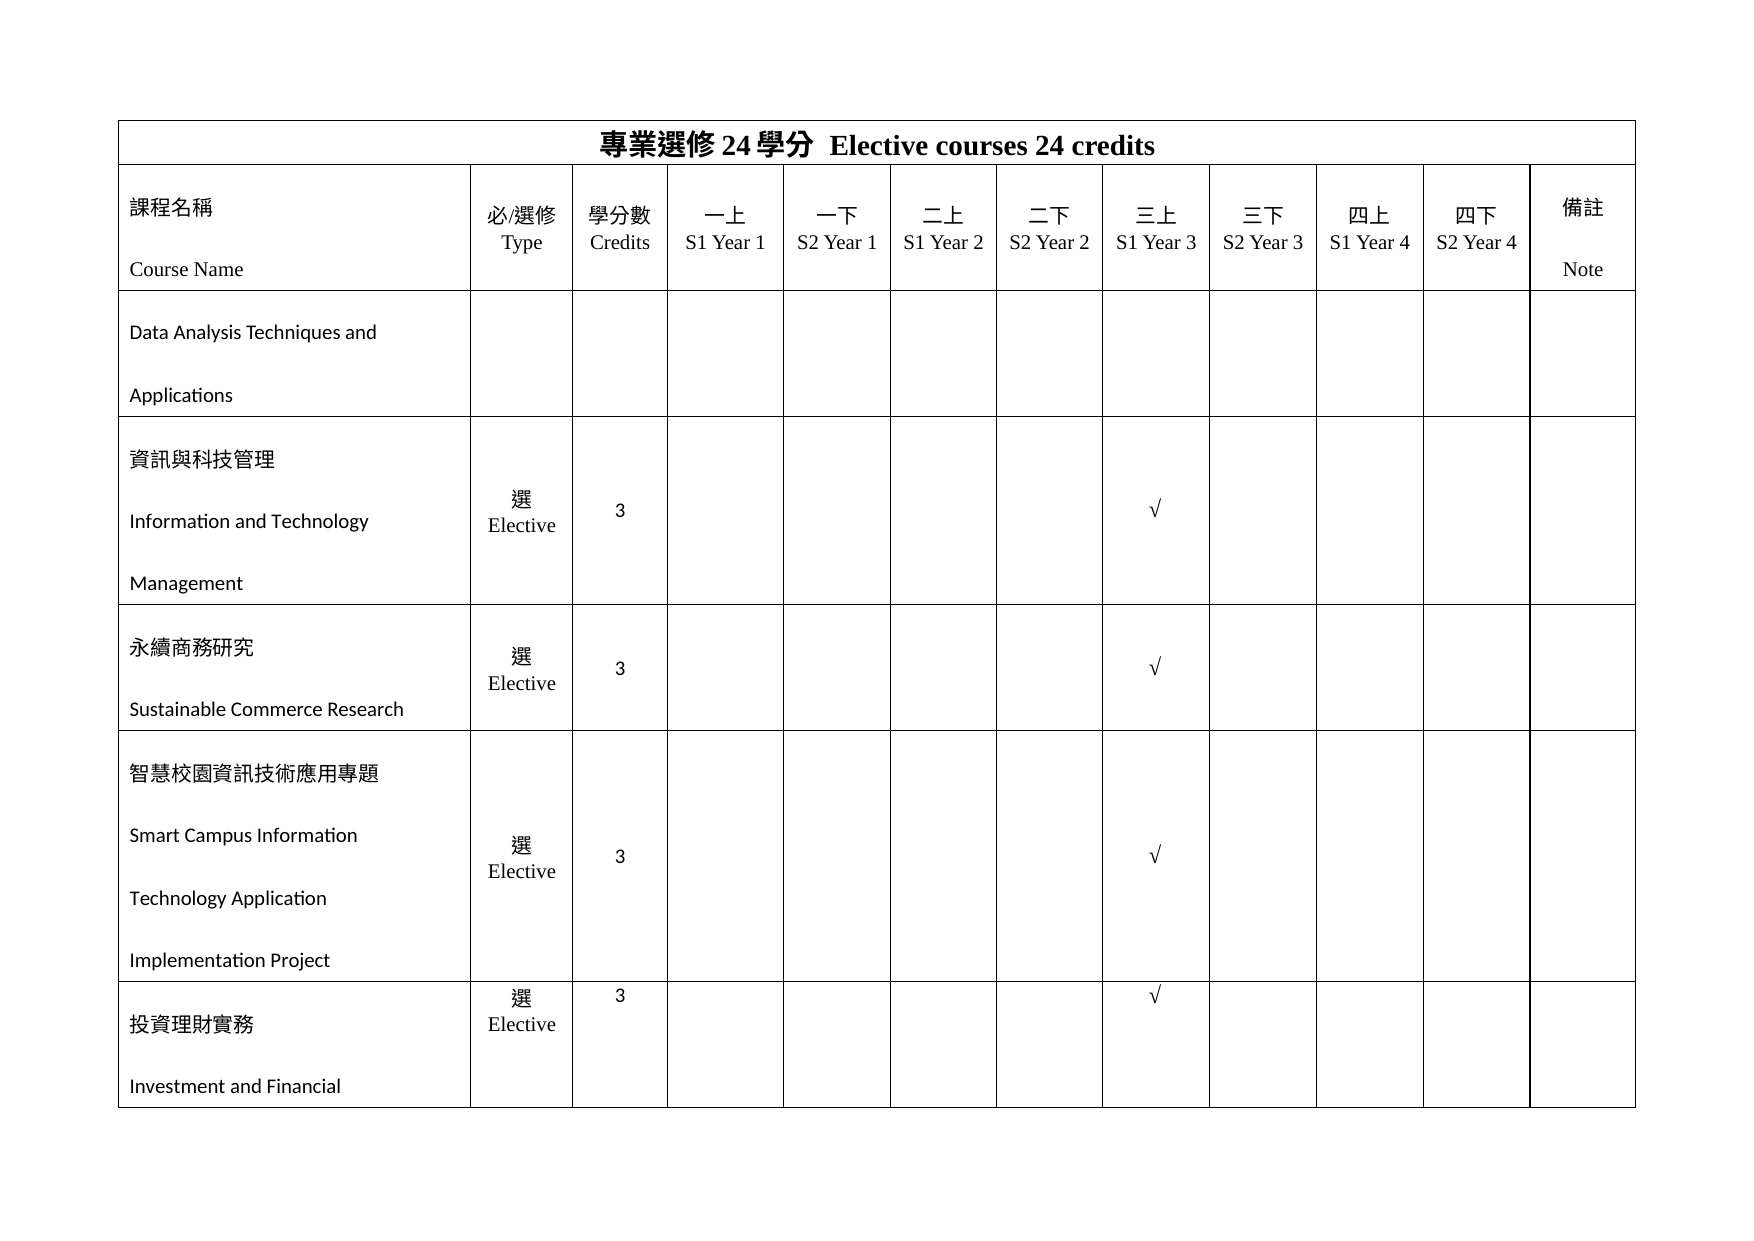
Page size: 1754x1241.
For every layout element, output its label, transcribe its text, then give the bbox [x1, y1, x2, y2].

table_cell 備註 Note [1531, 165, 1635, 289]
table_cell [1317, 605, 1423, 730]
table_cell [471, 291, 572, 416]
table_cell [668, 605, 783, 730]
table_cell 四上 S1 Year 4 [1317, 165, 1423, 289]
table_cell [1103, 291, 1209, 416]
table_cell [1424, 291, 1529, 416]
table_cell [784, 731, 890, 981]
table_cell 3 [573, 731, 667, 981]
table_cell [997, 417, 1102, 604]
table_cell [784, 982, 890, 1107]
table_cell 選 Elective [471, 417, 572, 604]
table_cell Data Analysis Techniques and Applications [119, 291, 470, 416]
table_cell [1210, 291, 1316, 416]
table_cell [891, 982, 996, 1107]
table_cell 資訊與科技管理 Information and Technology Management [119, 417, 470, 604]
table_cell 一下 S2 Year 1 [784, 165, 890, 289]
table_cell 二上 S1 Year 2 [891, 165, 996, 289]
table_cell 二下 S2 Year 2 [997, 165, 1102, 289]
table_cell [784, 291, 890, 416]
table_cell [1531, 291, 1635, 416]
table_cell [1424, 731, 1529, 981]
table_cell [668, 417, 783, 604]
table_cell [1317, 731, 1423, 981]
table_cell [1531, 731, 1635, 981]
table_cell [1210, 605, 1316, 730]
table_cell [1210, 417, 1316, 604]
table_cell [997, 605, 1102, 730]
table_cell [891, 417, 996, 604]
table_cell 3 [573, 982, 667, 1107]
table_cell 智慧校園資訊技術應用專題 Smart Campus Information Technology Application Implementation Project [119, 731, 470, 981]
table_cell [1210, 731, 1316, 981]
table_cell 三下 S2 Year 3 [1210, 165, 1316, 289]
table_cell 課程名稱 Course Name [119, 165, 470, 289]
table_cell 四下 S2 Year 4 [1424, 165, 1529, 289]
table_cell 三上 S1 Year 3 [1103, 165, 1209, 289]
table_cell [1317, 982, 1423, 1107]
table_cell [891, 291, 996, 416]
table_cell [997, 982, 1102, 1107]
table_cell 選 Elective [471, 982, 572, 1107]
table_cell [997, 731, 1102, 981]
table_cell [1317, 417, 1423, 604]
table_header 專業選修24學分 Elective courses 24 credits [119, 121, 1635, 163]
table_cell [668, 731, 783, 981]
table_cell [997, 291, 1102, 416]
table_cell [891, 731, 996, 981]
table_cell 投資理財實務 Investment and Financial [119, 982, 470, 1107]
table_cell [1424, 605, 1529, 730]
table_cell [784, 605, 890, 730]
table_cell [1424, 417, 1529, 604]
table_cell [573, 291, 667, 416]
table_cell [1317, 291, 1423, 416]
table_cell 一上 S1 Year 1 [668, 165, 783, 289]
table_cell 選 Elective [471, 605, 572, 730]
table_cell 必/選修 Type [471, 165, 572, 289]
table_cell 學分數 Credits [573, 165, 667, 289]
table_cell [784, 417, 890, 604]
table_cell [1424, 982, 1529, 1107]
table_cell [1103, 731, 1209, 981]
table_cell 3 [573, 417, 667, 604]
table_cell [1103, 417, 1209, 604]
table_cell [668, 982, 783, 1107]
table_cell [1531, 982, 1635, 1107]
table_cell [1103, 982, 1209, 1107]
table_cell [1531, 417, 1635, 604]
table_cell [891, 605, 996, 730]
table_cell 選 Elective [471, 731, 572, 981]
table_cell [668, 291, 783, 416]
table_cell [1103, 605, 1209, 730]
table_cell [1210, 982, 1316, 1107]
table_cell 3 [573, 605, 667, 730]
table_cell 永續商務研究 Sustainable Commerce Research [119, 605, 470, 730]
table_cell [1531, 605, 1635, 730]
